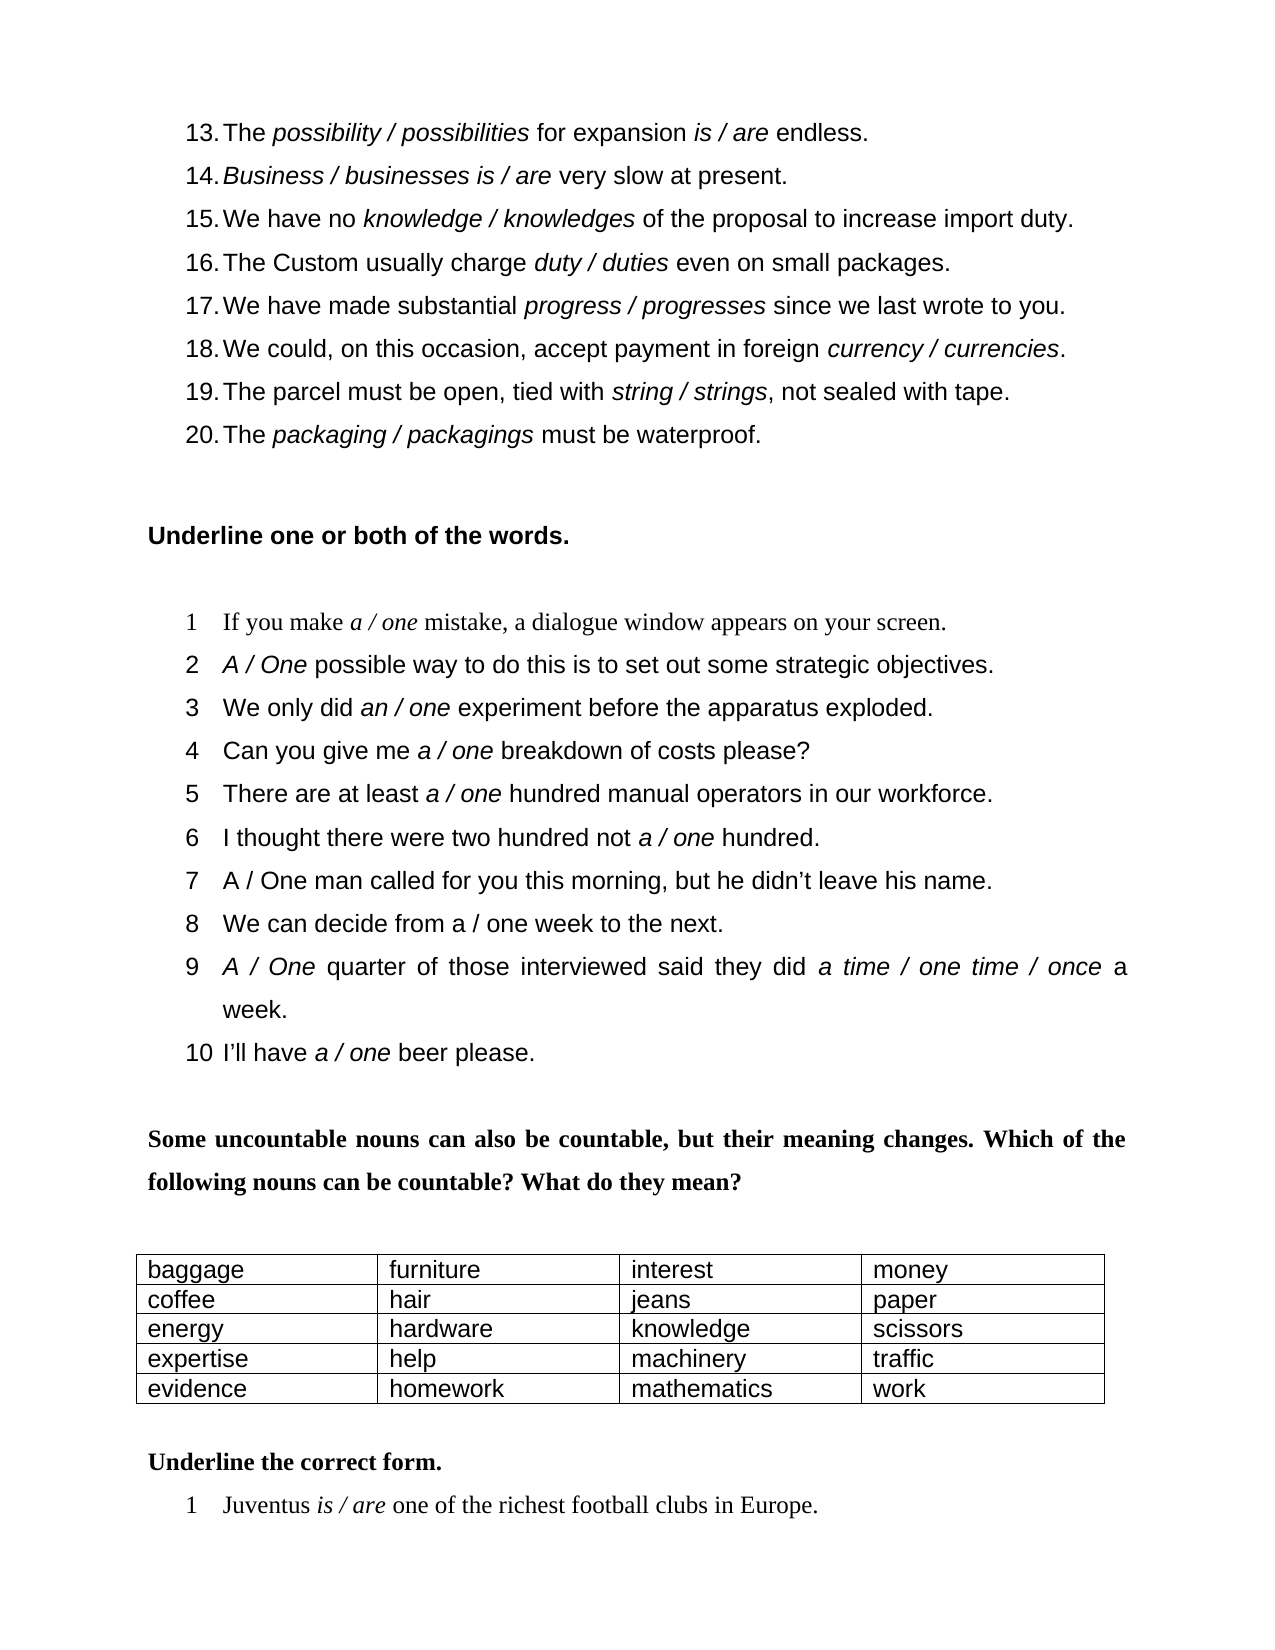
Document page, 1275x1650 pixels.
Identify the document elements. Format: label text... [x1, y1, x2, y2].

table_cell jeans [620, 1285, 861, 1313]
table_cell coffee [137, 1285, 377, 1313]
table_header furniture [378, 1255, 619, 1283]
table_cell knowledge [620, 1314, 861, 1343]
list Can you give me a / one breakdown of costs please? [185, 736, 1127, 765]
list We could, on this occasion, accept payment in foreign currency / currencies. [185, 334, 1127, 362]
table_cell expertise [137, 1344, 377, 1373]
table_cell help [378, 1344, 619, 1373]
table_cell paper [862, 1285, 1104, 1313]
table_header baggage [137, 1255, 377, 1283]
table_cell work [862, 1374, 1104, 1403]
list We have no knowledge / knowledges of the proposal to increase import duty. [185, 204, 1127, 233]
list A / One man called for you this morning, but he didn’t leave his name. [185, 866, 1127, 894]
text Some uncountable nouns can also be countable, but their meaning changes. Which of the following nouns can be countable? What do they mean? [148, 1124, 1127, 1196]
list If you make a / one mistake, a dialogue window appears on your screen. [185, 607, 1127, 636]
table_header money [862, 1255, 1104, 1283]
list The packaging / packagings must be waterproof. [185, 420, 1127, 449]
table_cell traffic [862, 1344, 1104, 1373]
list The possibility / possibilities for expansion is / are endless. [185, 118, 1127, 147]
list We have made substantial progress / progresses since we last wrote to you. [185, 291, 1127, 319]
list The parcel must be open, tied with string / strings, not sealed with tape. [185, 377, 1127, 406]
table_cell evidence [137, 1374, 377, 1403]
list A / One possible way to do this is to set out some strategic objectives. [185, 650, 1127, 679]
table_cell mathematics [620, 1374, 861, 1403]
table_cell machinery [620, 1344, 861, 1373]
table_cell scissors [862, 1314, 1104, 1343]
table_cell hair [378, 1285, 619, 1313]
list There are at least a / one hundred manual operators in our workforce. [185, 779, 1127, 808]
list Business / businesses is / are very slow at present. [185, 161, 1127, 190]
list Juventus is / are one of the richest football clubs in Europe. [185, 1490, 1127, 1519]
list The Custom usually charge duty / duties even on small packages. [185, 247, 1127, 276]
table_cell energy [137, 1314, 377, 1343]
text Underline one or both of the words. [148, 521, 1127, 549]
text Underline the correct form. [148, 1447, 1127, 1476]
table_header interest [620, 1255, 861, 1283]
table_cell homework [378, 1374, 619, 1403]
list We only did an / one experiment before the apparatus exploded. [185, 693, 1127, 722]
list I’ll have a / one beer please. [185, 1038, 1127, 1067]
list A / One quarter of those interviewed said they did a time / one time / once a week. [185, 952, 1127, 1024]
list I thought there were two hundred not a / one hundred. [185, 822, 1127, 851]
table_cell hardware [378, 1314, 619, 1343]
list We can decide from a / one week to the next. [185, 909, 1127, 937]
